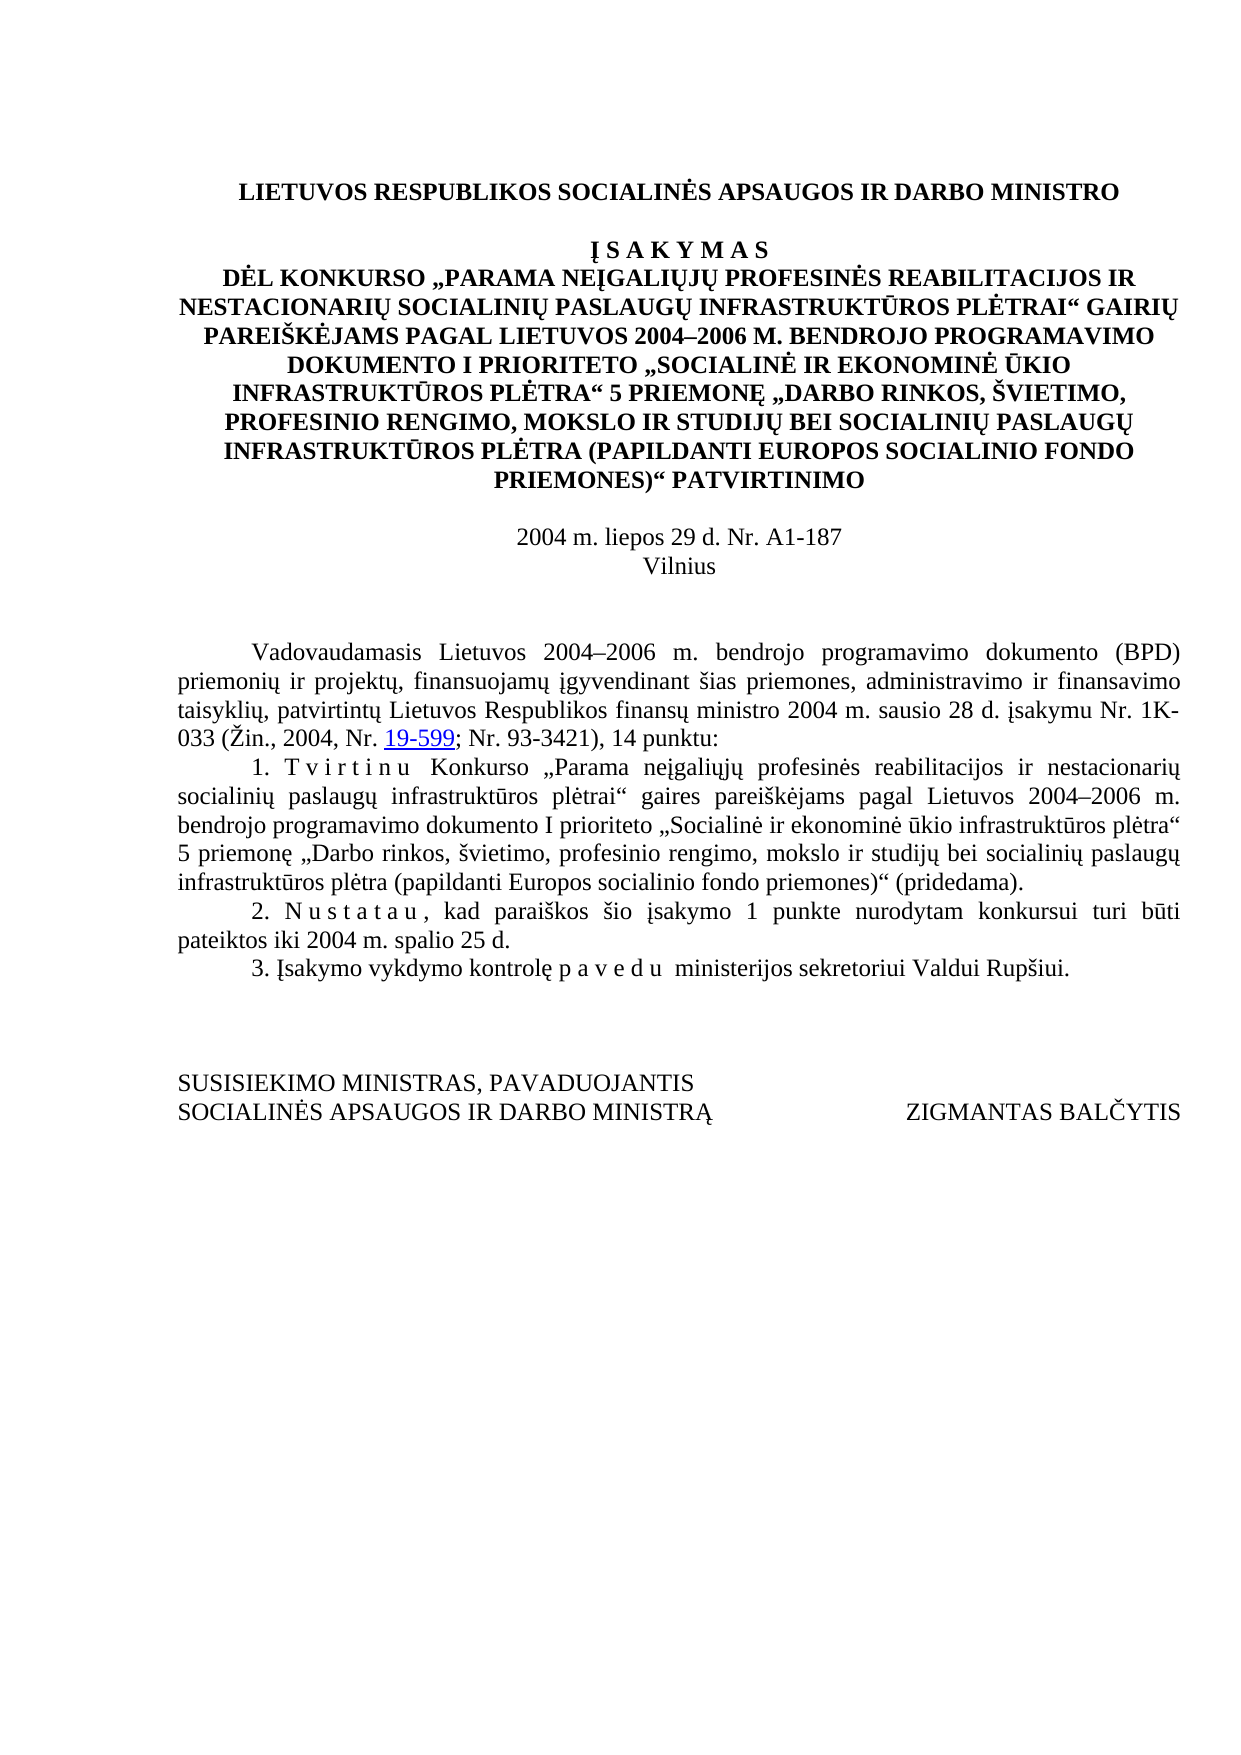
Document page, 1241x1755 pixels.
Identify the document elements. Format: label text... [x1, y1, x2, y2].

text 1. Tvirtinu Konkurso „Parama neįgaliųjų profesinės reabilitacijos ir nestacionarių socialinių paslaugų infrastruktūros plėtrai“ gaires pareiškėjams pagal Lietuvos 2004–2006 m. bendrojo programavimo dokumento I prioriteto „Socialinė ir ekonominė ūkio infrastruktūros plėtra“ 5 priemonę „Darbo rinkos, švietimo, profesinio rengimo, mokslo ir studijų bei socialinių paslaugų infrastruktūros plėtra (papildanti Europos socialinio fondo priemones)“ (pridedama). [177, 752, 1181, 896]
text 3. Įsakymo vykdymo kontrolę pavedu ministerijos sekretoriui Valdui Rupšiui. [177, 953, 1181, 982]
text Į S A K Y M A S [177, 235, 1181, 263]
text 2. Nustatau, kad paraiškos šio įsakymo 1 punkte nurodytam konkursui turi būti pateiktos iki 2004 m. spalio 25 d. [177, 896, 1181, 953]
text SOCIALINĖS APSAUGOS IR DARBO MINISTRĄ ZIGMANTAS BALČYTIS [177, 1097, 1181, 1126]
text SUSISIEKIMO MINISTRAS, PAVADUOJANTIS [177, 1068, 1181, 1097]
text DĖL KONKURSO „PARAMA NEĮGALIŲJŲ PROFESINĖS REABILITACIJOS IR NESTACIONARIŲ SOCIALINIŲ PASLAUGŲ INFRASTRUKTŪROS PLĖTRAI“ GAIRIŲ PAREIŠKĖJAMS PAGAL LIETUVOS 2004–2006 M. BENDROJO PROGRAMAVIMO DOKUMENTO I PRIORITETO „SOCIALINĖ IR EKONOMINĖ ŪKIO INFRASTRUKTŪROS PLĖTRA“ 5 PRIEMONĘ „DARBO RINKOS, ŠVIETIMO, PROFESINIO RENGIMO, MOKSLO IR STUDIJŲ BEI SOCIALINIŲ PASLAUGŲ INFRASTRUKTŪROS PLĖTRA (PAPILDANTI EUROPOS SOCIALINIO FONDO PRIEMONES)“ PATVIRTINIMO [177, 263, 1181, 493]
text LIETUVOS RESPUBLIKOS SOCIALINĖS APSAUGOS IR DARBO MINISTRO [177, 177, 1181, 206]
text Vadovaudamasis Lietuvos 2004–2006 m. bendrojo programavimo dokumento (BPD) priemonių ir projektų, finansuojamų įgyvendinant šias priemones, administravimo ir finansavimo taisyklių, patvirtintų Lietuvos Respublikos finansų ministro 2004 m. sausio 28 d. įsakymu Nr. 1K-033 (Žin., 2004, Nr. 19-599; Nr. 93-3421), 14 punktu: [177, 637, 1181, 752]
text 2004 m. liepos 29 d. Nr. A1-187 [177, 522, 1181, 551]
text Vilnius [177, 551, 1181, 580]
